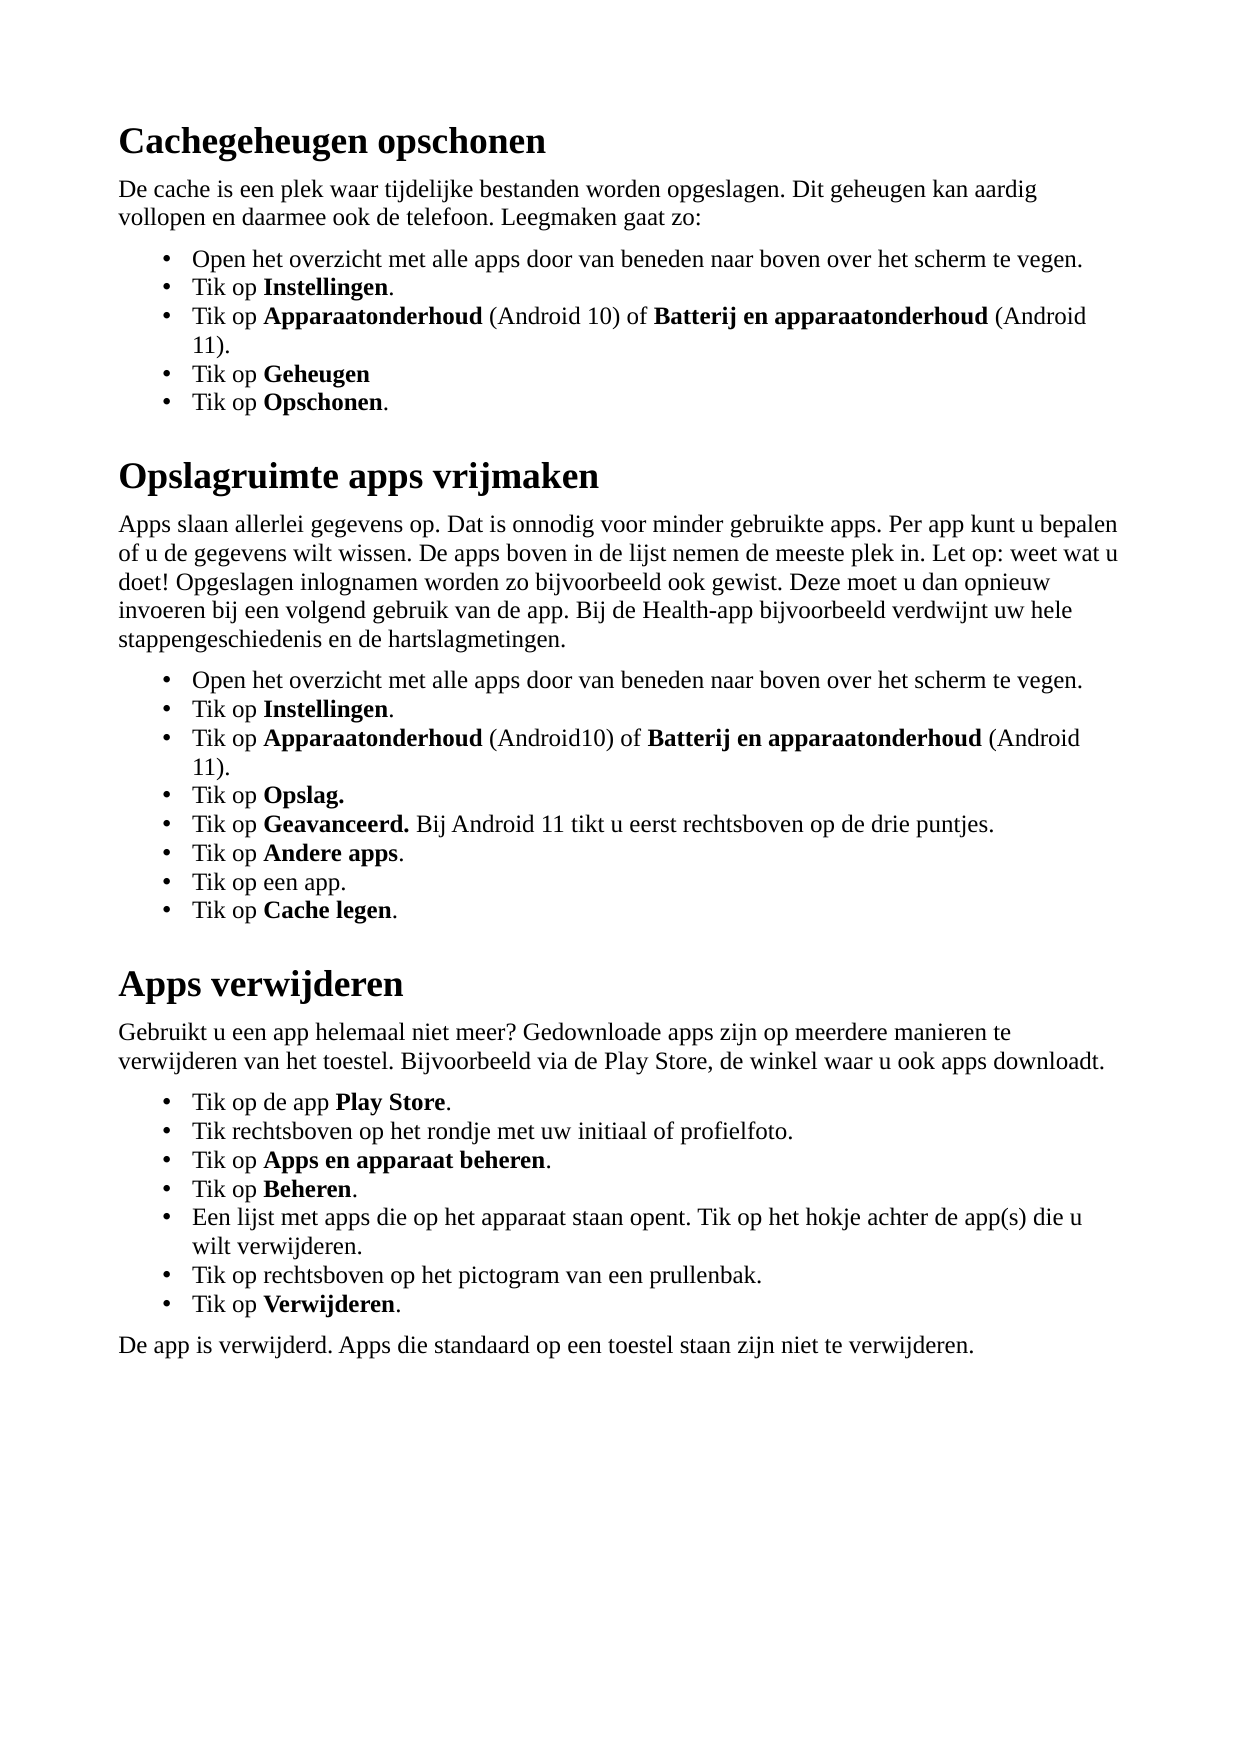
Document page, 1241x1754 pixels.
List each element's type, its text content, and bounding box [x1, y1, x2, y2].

list Tik op Apparaatonderhoud (Android 10) of Batterij en apparaatonderhoud (Android 11). [162, 301, 1122, 359]
list Tik op Opslag. [162, 781, 1122, 809]
text De app is verwijderd. Apps die standaard op een toestel staan zijn niet te verwijderen. [118, 1330, 1122, 1359]
text De cache is een plek waar tijdelijke bestanden worden opgeslagen. Dit geheugen kan aardig vollopen en daarmee ook de telefoon. Leegmaken gaat zo: [118, 174, 1122, 231]
list Tik rechtsboven op het rondje met uw initiaal of profielfoto. [162, 1116, 1122, 1145]
list Tik op Cache legen. [162, 896, 1122, 924]
list Tik op rechtsboven op het pictogram van een prullenbak. [162, 1260, 1122, 1289]
subtitle Cachegeheugen opschonen [118, 118, 1122, 161]
list Tik op Beheren. [162, 1174, 1122, 1202]
list Tik op Apps en apparaat beheren. [162, 1145, 1122, 1174]
list Open het overzicht met alle apps door van beneden naar boven over het scherm te vegen. [162, 244, 1122, 272]
list Open het overzicht met alle apps door van beneden naar boven over het scherm te vegen. [162, 666, 1122, 694]
list Tik op een app. [162, 867, 1122, 896]
subtitle Apps verwijderen [118, 962, 1122, 1005]
list Een lijst met apps die op het apparaat staan opent. Tik op het hokje achter de app(s) die u wilt verwijderen. [162, 1202, 1122, 1260]
list Tik op Apparaatonderhoud (Android10) of Batterij en apparaatonderhoud (Android 11). [162, 723, 1122, 781]
list Tik op de app Play Store. [162, 1087, 1122, 1116]
list Tik op Geavanceerd. Bij Android 11 tikt u eerst rechtsboven op de drie puntjes. [162, 809, 1122, 838]
list Tik op Instellingen. [162, 272, 1122, 301]
text Gebruikt u een app helemaal niet meer? Gedownloade apps zijn op meerdere manieren te verwijderen van het toestel. Bijvoorbeeld via de Play Store, de winkel waar u ook apps downloadt. [118, 1017, 1122, 1075]
subtitle Opslagruimte apps vrijmaken [118, 454, 1122, 497]
text Apps slaan allerlei gegevens op. Dat is onnodig voor minder gebruikte apps. Per app kunt u bepalen of u de gegevens wilt wissen. De apps boven in de lijst nemen de meeste plek in. Let op: weet wat u doet! Opgeslagen inlognamen worden zo bijvoorbeeld ook gewist. Deze moet u dan opnieuw invoeren bij een volgend gebruik van de app. Bij de Health-app bijvoorbeeld verdwijnt uw hele stappengeschiedenis en de hartslagmetingen. [118, 509, 1122, 653]
list Tik op Instellingen. [162, 694, 1122, 723]
list Tik op Opschonen. [162, 387, 1122, 416]
list Tik op Geheugen [162, 359, 1122, 387]
list Tik op Verwijderen. [162, 1289, 1122, 1317]
list Tik op Andere apps. [162, 838, 1122, 867]
